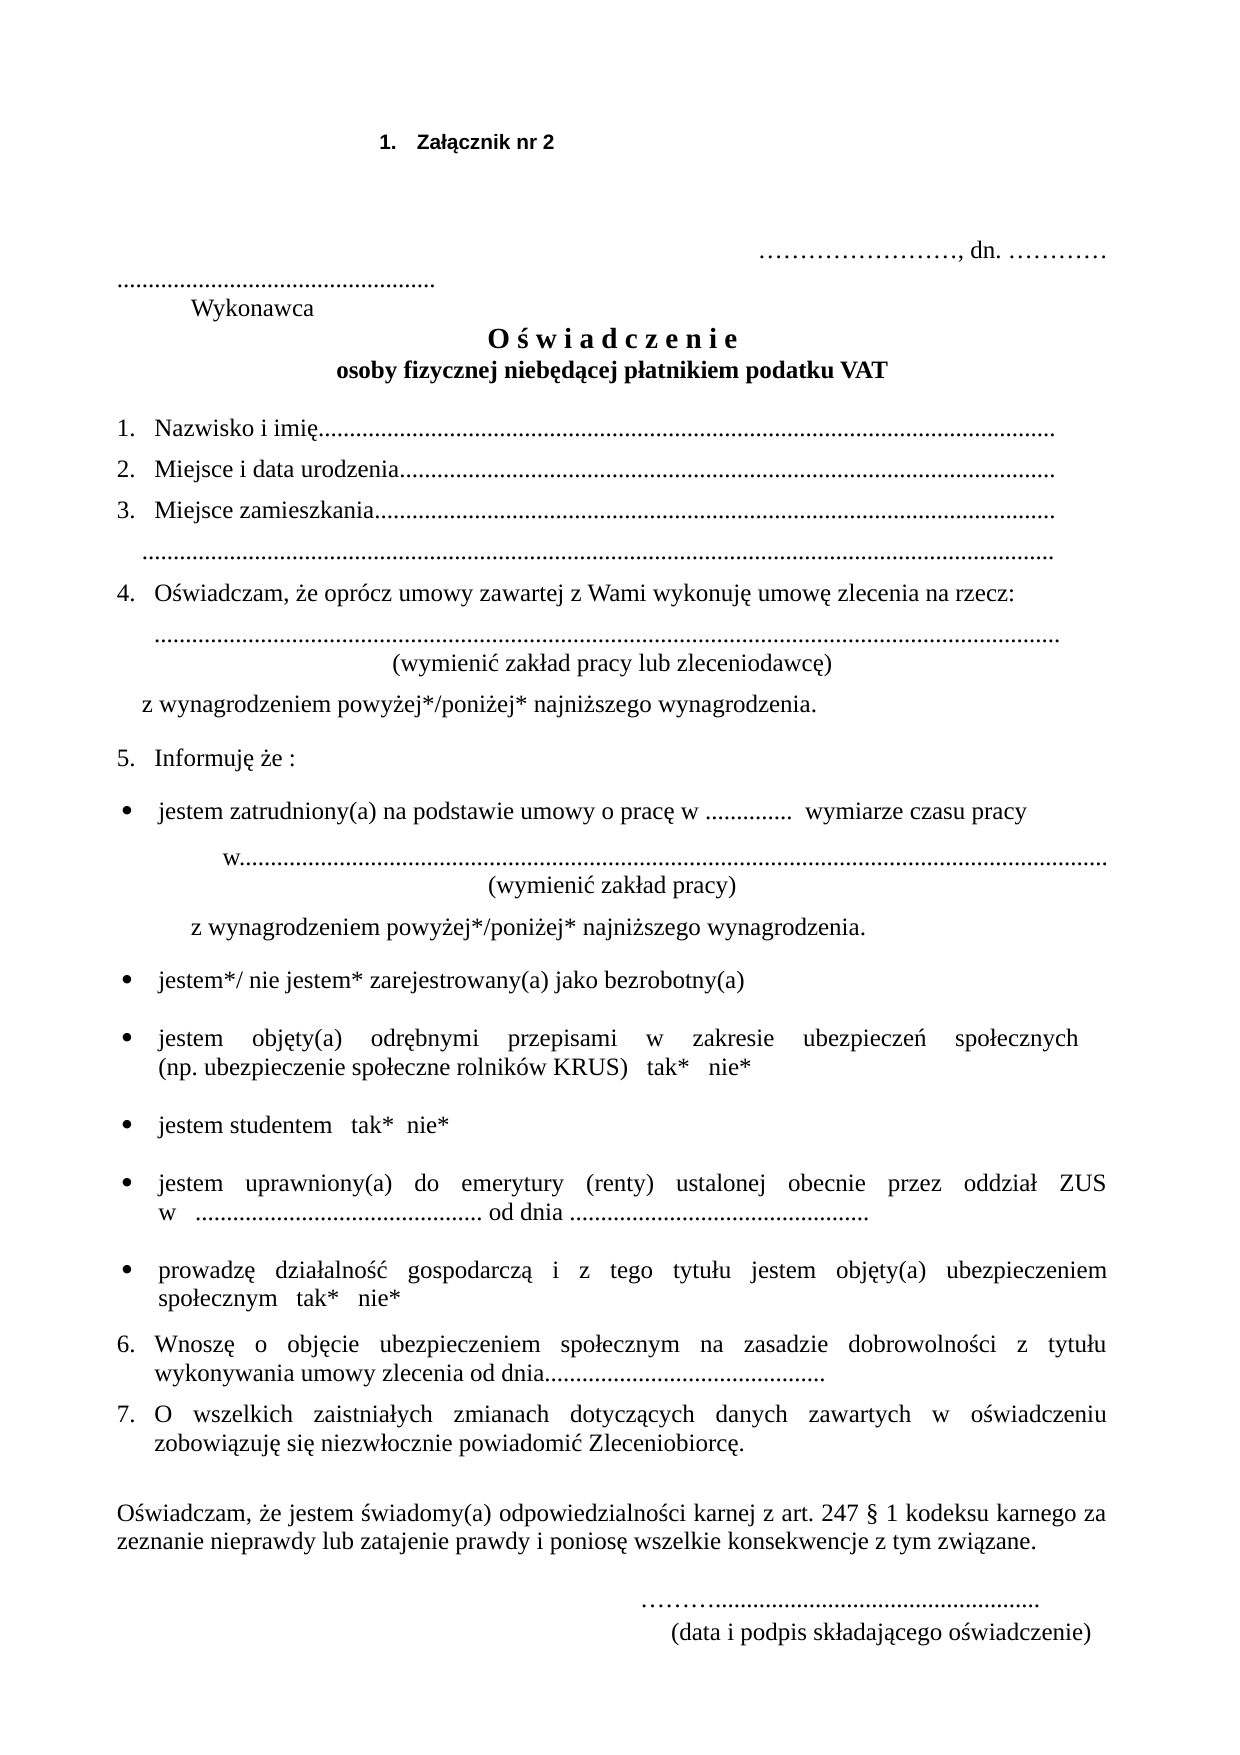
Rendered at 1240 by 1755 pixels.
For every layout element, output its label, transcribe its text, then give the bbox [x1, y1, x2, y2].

list Nazwisko i imię...................................................................................................................... [117, 413, 1107, 441]
text ……….................................................... [117, 1584, 1107, 1613]
text osoby fizycznej niebędącej płatnikiem podatku VAT [117, 355, 1107, 384]
text ……………………, dn. ………… [117, 235, 1107, 264]
text w........................................................................................................................................... [154, 842, 1107, 871]
text (data i podpis składającego oświadczenie) [117, 1613, 1107, 1646]
list O wszelkich zaistniałych zmianach dotyczących danych zawartych w oświadczeniu zobowiązuję się niezwłocznie powiadomić Zleceniobiorcę. [117, 1399, 1107, 1456]
list Informuję że : [117, 743, 1107, 771]
text z wynagrodzeniem powyżej*/poniżej* najniższego wynagrodzenia. [117, 689, 1107, 718]
list Wnoszę o objęcie ubezpieczeniem społecznym na zasadzie dobrowolności z tytułu wykonywania umowy zlecenia od dnia............................................. [117, 1329, 1107, 1386]
list Oświadczam, że oprócz umowy zawartej z Wami wykonuję umowę zlecenia na rzecz: [117, 578, 1107, 606]
text (wymienić zakład pracy) [117, 871, 1107, 899]
text ................................................................................................................................................. [154, 619, 1107, 648]
list prowadzę działalność gospodarczą i z tego tytułu jestem objęty(a) ubezpieczeniem społecznym tak* nie* [123, 1255, 1107, 1312]
text (wymienić zakład pracy lub zleceniodawcę) [117, 648, 1107, 676]
list jestem studentem tak* nie* [123, 1110, 1107, 1139]
text ................................................... [117, 264, 1107, 293]
text .................................................................................................................................................. [117, 536, 1107, 565]
list Miejsce zamieszkania............................................................................................................. [117, 495, 1107, 524]
subtitle Załącznik nr 2 [379, 130, 1107, 154]
text z wynagrodzeniem powyżej*/poniżej* najniższego wynagrodzenia. [191, 912, 1107, 941]
list jestem objęty(a) odrębnymi przepisami w zakresie ubezpieczeń społecznych (np. ubezpieczenie społeczne rolników KRUS) tak* nie* [123, 1023, 1107, 1081]
text Oświadczam, że jestem świadomy(a) odpowiedzialności karnej z art. 247 § 1 kodeksu karnego za zeznanie nieprawdy lub zatajenie prawdy i poniosę wszelkie konsekwencje z tym związane. [117, 1498, 1107, 1555]
list jestem*/ nie jestem* zarejestrowany(a) jako bezrobotny(a) [123, 966, 1107, 994]
list jestem uprawniony(a) do emerytury (renty) ustalonej obecnie przez oddział ZUS w .............................................. od dnia ................................................ [123, 1168, 1107, 1226]
list Miejsce i data urodzenia......................................................................................................... [117, 454, 1107, 483]
text Wykonawca [117, 293, 1107, 322]
list jestem zatrudniony(a) na podstawie umowy o pracę w .............. wymiarze czasu pracy [123, 796, 1107, 825]
text O ś w i a d c z e n i e [117, 322, 1107, 355]
